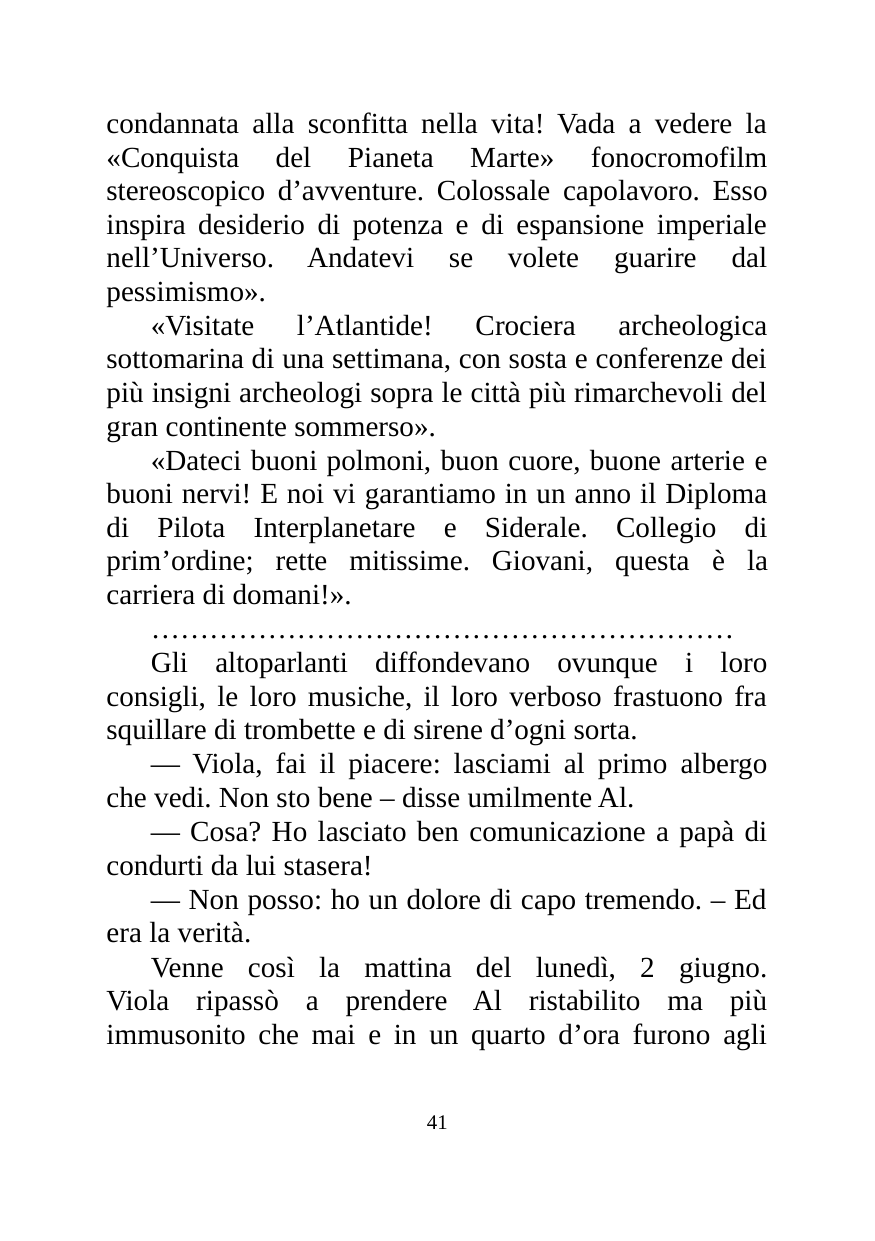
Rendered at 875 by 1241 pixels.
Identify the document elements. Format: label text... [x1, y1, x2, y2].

text «Visitate l’Atlantide! Crociera archeologica sottomarina di una settimana, con sosta e conferenze dei più insigni archeologi sopra le città più rimarchevoli del gran continente sommerso». [106, 308, 768, 442]
text …………………………………………………… [106, 611, 768, 645]
text — Non posso: ho un dolore di capo tremendo. – Ed era la verità. [106, 882, 768, 949]
text «Dateci buoni polmoni, buon cuore, buone arterie e buoni nervi! E noi vi garantiamo in un anno il Diploma di Pilota Interplanetare e Siderale. Collegio di prim’ordine; rette mitissime. Giovani, questa è la carriera di domani!». [106, 443, 768, 611]
text condannata alla sconfitta nella vita! Vada a vedere la «Conquista del Pianeta Marte» fonocromofilm stereoscopico d’avventure. Colossale capolavoro. Esso inspira desiderio di potenza e di espansione imperiale nell’Universo. Andatevi se volete guarire dal pessimismo». [106, 106, 768, 307]
text — Viola, fai il piacere: lasciami al primo albergo che vedi. Non sto bene – disse umilmente Al. [106, 747, 768, 814]
text — Cosa? Ho lasciato ben comunicazione a papà di condurti da lui stasera! [106, 814, 768, 881]
text Venne così la mattina del lunedì, 2 giugno. Viola ripassò a prendere Al ristabilito ma più immusonito che mai e in un quarto d’ora furono agli [106, 950, 768, 1050]
text Gli altoparlanti diffondevano ovunque i loro consigli, le loro musiche, il loro verboso frastuono fra squillare di trombette e di sirene d’ogni sorta. [106, 645, 768, 746]
